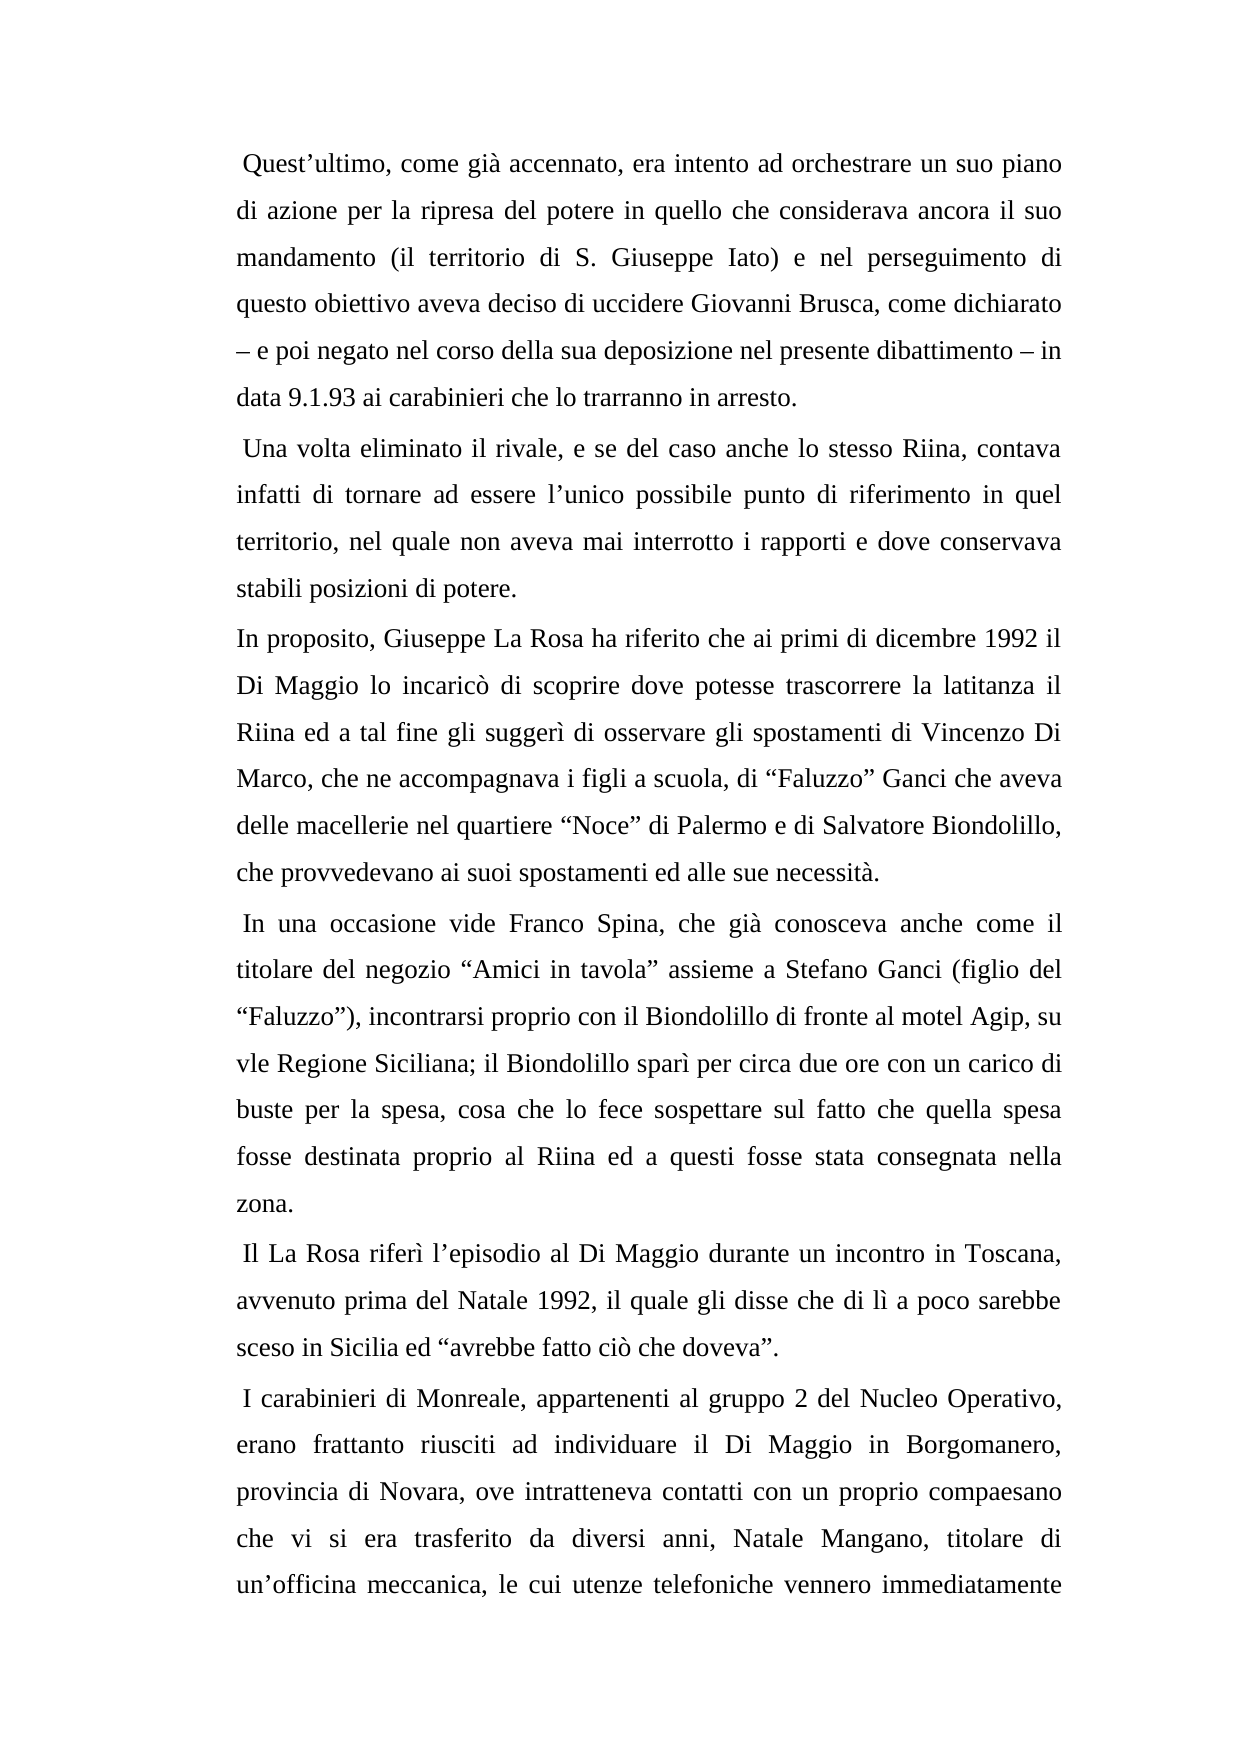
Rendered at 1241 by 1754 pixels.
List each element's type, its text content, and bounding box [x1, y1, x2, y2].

text Quest’ultimo, come già accennato, era intento ad orchestrare un suo piano di azione per la ripresa del potere in quello che considerava ancora il suo mandamento (il territorio di S. Giuseppe Iato) e nel perseguimento di questo obiettivo aveva deciso di uccidere Giovanni Brusca, come dichiarato – e poi negato nel corso della sua deposizione nel presente dibattimento – in data 9.1.93 ai carabinieri che lo trarranno in arresto. [236, 148, 1063, 412]
text Il La Rosa riferì l’episodio al Di Maggio durante un incontro in Toscana, avvenuto prima del Natale 1992, il quale gli disse che di lì a poco sarebbe sceso in Sicilia ed “avrebbe fatto ciò che doveva”. [236, 1238, 1063, 1362]
text In una occasione vide Franco Spina, che già conosceva anche come il titolare del negozio “Amici in tavola” assieme a Stefano Ganci (figlio del “Faluzzo”), incontrarsi proprio con il Biondolillo di fronte al motel Agip, su vle Regione Siciliana; il Biondolillo sparì per circa due ore con un carico di buste per la spesa, cosa che lo fece sospettare sul fatto che quella spesa fosse destinata proprio al Riina ed a questi fosse stata consegnata nella zona. [236, 907, 1063, 1218]
text Una volta eliminato il rivale, e se del caso anche lo stesso Riina, contava infatti di tornare ad essere l’unico possibile punto di riferimento in quel territorio, nel quale non aveva mai interrotto i rapporti e dove conservava stabili posizioni di potere. [236, 432, 1063, 603]
text I carabinieri di Monreale, appartenenti al gruppo 2 del Nucleo Operativo, erano frattanto riusciti ad individuare il Di Maggio in Borgomanero, provincia di Novara, ove intratteneva contatti con un proprio compaesano che vi si era trasferito da diversi anni, Natale Mangano, titolare di un’officina meccanica, le cui utenze telefoniche vennero immediatamente [236, 1382, 1063, 1599]
text In proposito, Giuseppe La Rosa ha riferito che ai primi di dicembre 1992 il Di Maggio lo incaricò di scoprire dove potesse trascorrere la latitanza il Riina ed a tal fine gli suggerì di osservare gli spostamenti di Vincenzo Di Marco, che ne accompagnava i figli a scuola, di “Faluzzo” Ganci che aveva delle macellerie nel quartiere “Noce” di Palermo e di Salvatore Biondolillo, che provvedevano ai suoi spostamenti ed alle sue necessità. [236, 623, 1063, 887]
